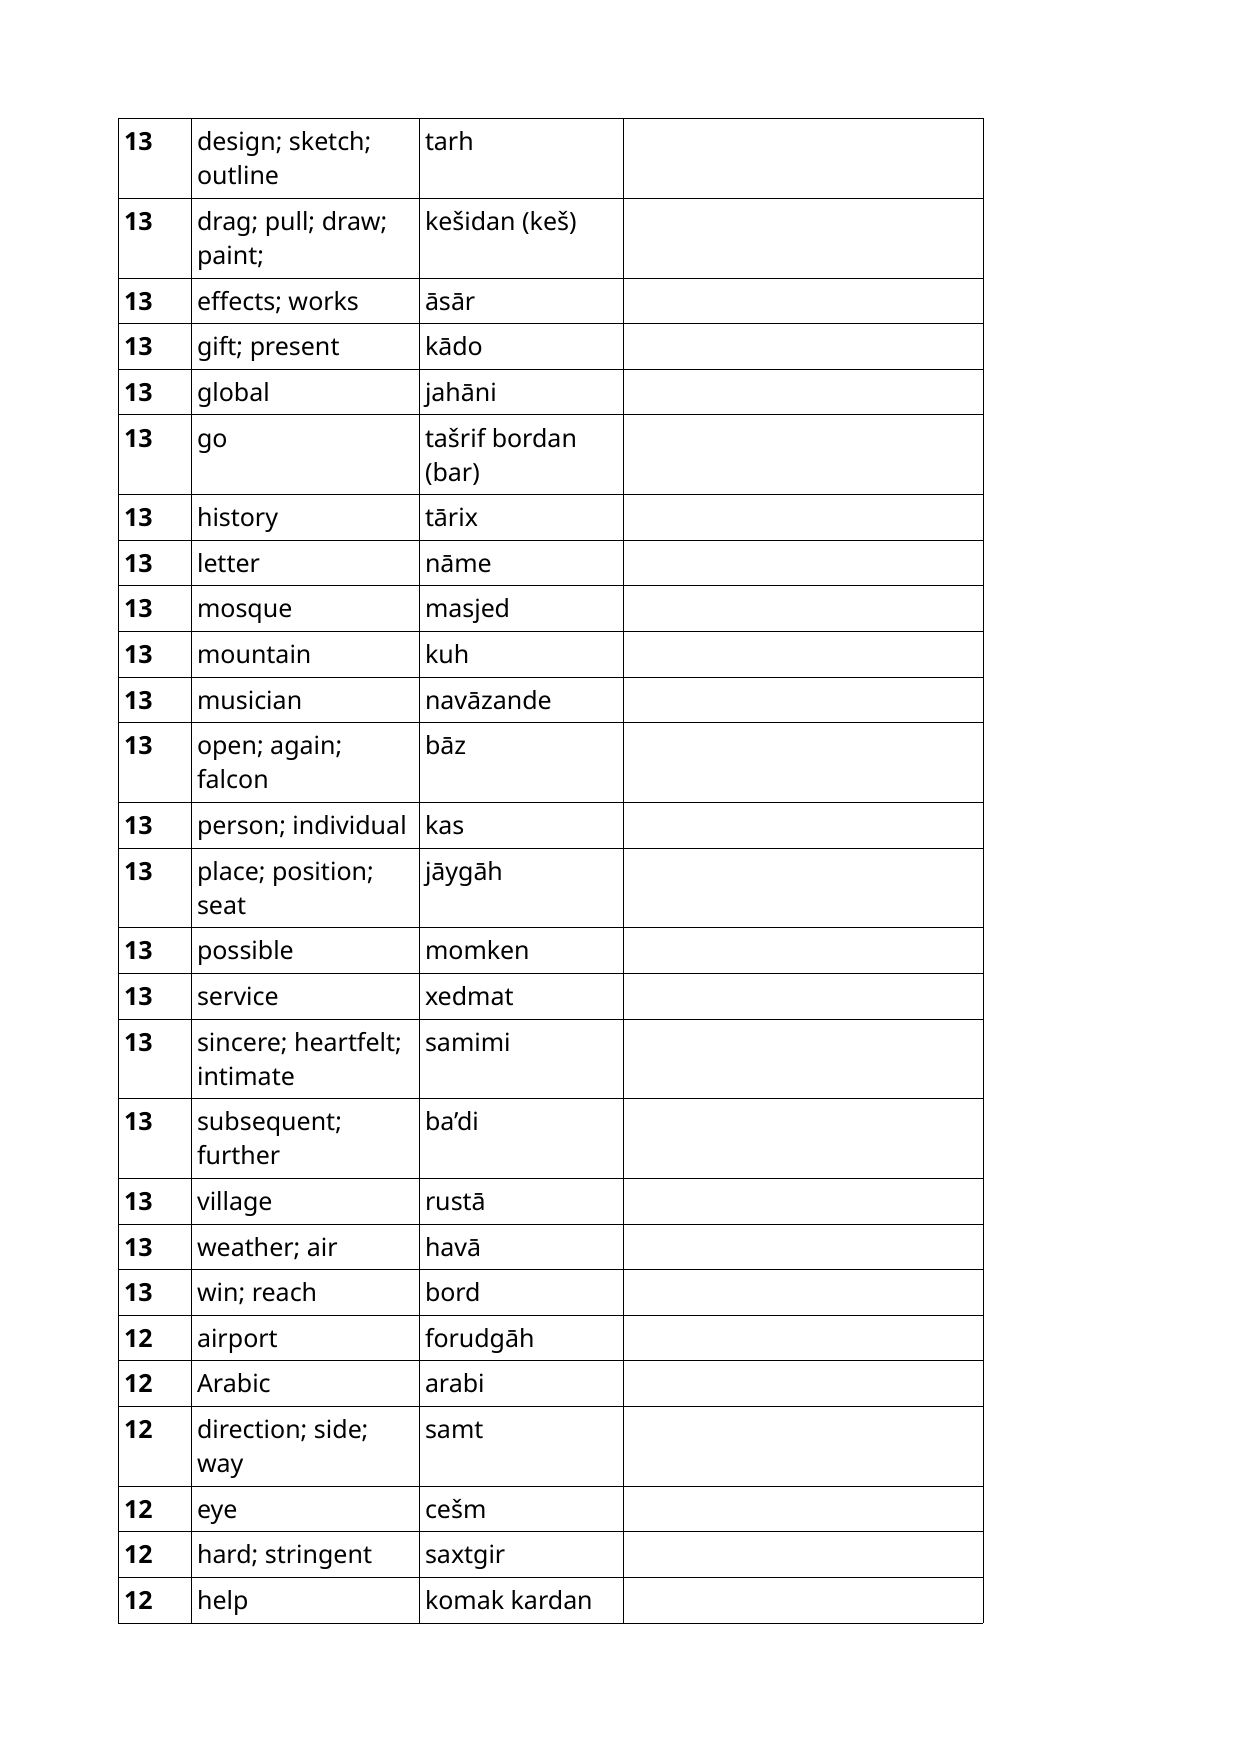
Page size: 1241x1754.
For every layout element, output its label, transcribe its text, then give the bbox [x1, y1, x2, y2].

table_cell place; position; seat [192, 849, 419, 927]
table_cell [624, 119, 983, 198]
table_cell [624, 1020, 983, 1098]
table_cell help [192, 1578, 419, 1622]
table_cell [624, 199, 983, 277]
table_cell [624, 1270, 983, 1315]
table_cell service [192, 974, 419, 1018]
table_cell 12 [119, 1407, 191, 1486]
table_cell ba’di [420, 1099, 623, 1178]
table_cell bord [420, 1270, 623, 1315]
table_cell arabi [420, 1361, 623, 1406]
table_cell 13 [119, 586, 191, 631]
table_cell airport [192, 1316, 419, 1360]
table_cell hard; stringent [192, 1532, 419, 1577]
table_cell 13 [119, 974, 191, 1018]
table_cell 12 [119, 1487, 191, 1531]
table_cell [624, 495, 983, 540]
table_cell go [192, 415, 419, 494]
table_cell 13 [119, 495, 191, 540]
table_cell 13 [119, 849, 191, 927]
table_cell 13 [119, 928, 191, 973]
table_cell [624, 1099, 983, 1178]
table_cell [624, 1487, 983, 1531]
table_cell [624, 723, 983, 802]
table_cell navāzande [420, 678, 623, 722]
table_cell [624, 279, 983, 323]
table_cell [624, 632, 983, 677]
table_cell masjed [420, 586, 623, 631]
table_cell momken [420, 928, 623, 973]
table_cell 13 [119, 279, 191, 323]
table_cell 12 [119, 1361, 191, 1406]
table_cell mountain [192, 632, 419, 677]
table_cell possible [192, 928, 419, 973]
table_cell bāz [420, 723, 623, 802]
table_cell [624, 370, 983, 414]
table_cell komak kardan [420, 1578, 623, 1622]
table_cell [624, 849, 983, 927]
table_cell [624, 324, 983, 369]
table_cell tārix [420, 495, 623, 540]
table_cell global [192, 370, 419, 414]
table_cell [624, 928, 983, 973]
table_cell direction; side; way [192, 1407, 419, 1486]
table_cell 12 [119, 1316, 191, 1360]
table_cell 12 [119, 1532, 191, 1577]
table_cell [624, 974, 983, 1018]
table_cell history [192, 495, 419, 540]
table_cell havā [420, 1225, 623, 1269]
table_cell kešidan (keš) [420, 199, 623, 277]
table_cell open; again; falcon [192, 723, 419, 802]
table_cell xedmat [420, 974, 623, 1018]
table_cell 13 [119, 370, 191, 414]
table_cell letter [192, 541, 419, 585]
table_cell [624, 1532, 983, 1577]
table_cell Arabic [192, 1361, 419, 1406]
table_cell 13 [119, 678, 191, 722]
table_cell 13 [119, 1270, 191, 1315]
table_cell [624, 1407, 983, 1486]
table_cell mosque [192, 586, 419, 631]
table_cell tašrif bordan (bar) [420, 415, 623, 494]
table_cell win; reach [192, 1270, 419, 1315]
table_cell eye [192, 1487, 419, 1531]
table_cell 12 [119, 1578, 191, 1622]
table_cell 13 [119, 324, 191, 369]
table_cell [624, 678, 983, 722]
table_cell sincere; heartfelt; intimate [192, 1020, 419, 1098]
table_cell drag; pull; draw; paint; [192, 199, 419, 277]
table_cell 13 [119, 632, 191, 677]
table_cell 13 [119, 723, 191, 802]
table_cell [624, 1316, 983, 1360]
table_cell 13 [119, 415, 191, 494]
table_cell [624, 415, 983, 494]
table_cell rustā [420, 1179, 623, 1223]
table_cell effects; works [192, 279, 419, 323]
table_cell kas [420, 803, 623, 847]
table_cell 13 [119, 803, 191, 847]
table_cell forudgāh [420, 1316, 623, 1360]
table_cell [624, 586, 983, 631]
table_cell jahāni [420, 370, 623, 414]
table_cell jāygāh [420, 849, 623, 927]
table_cell 13 [119, 1099, 191, 1178]
table_cell 13 [119, 199, 191, 277]
table_cell [624, 1578, 983, 1622]
table_cell design; sketch; outline [192, 119, 419, 198]
table_cell kādo [420, 324, 623, 369]
table_cell subsequent; further [192, 1099, 419, 1178]
table_cell [624, 1179, 983, 1223]
table_cell 13 [119, 541, 191, 585]
table_cell samimi [420, 1020, 623, 1098]
table_cell 13 [119, 1020, 191, 1098]
table_cell samt [420, 1407, 623, 1486]
table_cell village [192, 1179, 419, 1223]
table_cell [624, 1225, 983, 1269]
table_cell 13 [119, 1225, 191, 1269]
table_cell gift; present [192, 324, 419, 369]
table_cell weather; air [192, 1225, 419, 1269]
table_cell [624, 541, 983, 585]
table_cell [624, 803, 983, 847]
table_cell nāme [420, 541, 623, 585]
table_cell cešm [420, 1487, 623, 1531]
table_cell tarh [420, 119, 623, 198]
table_cell person; individual [192, 803, 419, 847]
table_cell 13 [119, 1179, 191, 1223]
table_cell 13 [119, 119, 191, 198]
table_cell saxtgir [420, 1532, 623, 1577]
table_cell āsār [420, 279, 623, 323]
table_cell musician [192, 678, 419, 722]
table_cell kuh [420, 632, 623, 677]
table_cell [624, 1361, 983, 1406]
